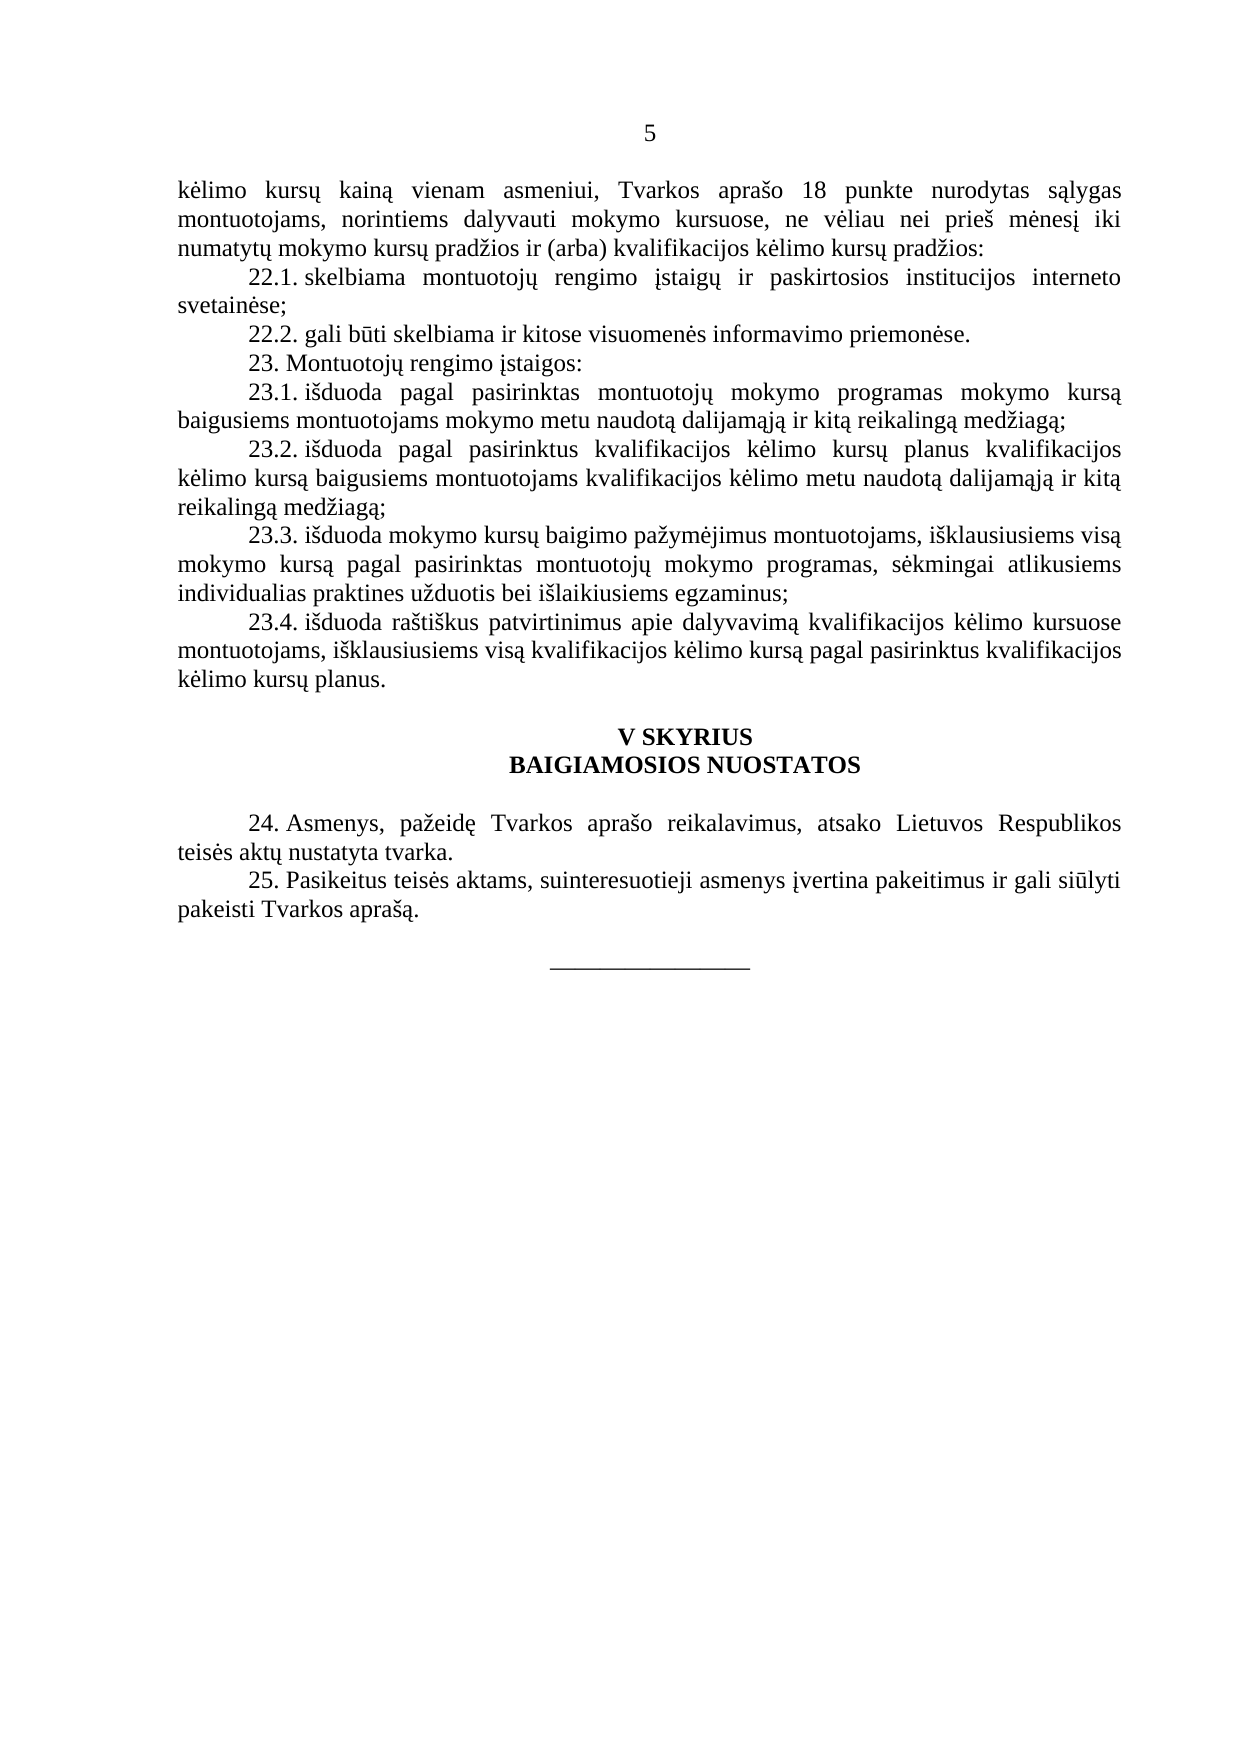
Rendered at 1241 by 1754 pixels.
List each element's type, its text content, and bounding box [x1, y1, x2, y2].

text 22.2. gali būti skelbiama ir kitose visuomenės informavimo priemonėse. [177, 319, 1122, 348]
text 25. Pasikeitus teisės aktams, suinteresuotieji asmenys įvertina pakeitimus ir gali siūlyti pakeisti Tvarkos aprašą. [177, 866, 1122, 923]
text 23.2. išduoda pagal pasirinktus kvalifikacijos kėlimo kursų planus kvalifikacijos kėlimo kursą baigusiems montuotojams kvalifikacijos kėlimo metu naudotą dalijamąją ir kitą reikalingą medžiagą; [177, 434, 1122, 521]
text kėlimo kursų kainą vienam asmeniui, Tvarkos aprašo 18 punkte nurodytas sąlygas montuotojams, norintiems dalyvauti mokymo kursuose, ne vėliau nei prieš mėnesį iki numatytų mokymo kursų pradžios ir (arba) kvalifikacijos kėlimo kursų pradžios: [177, 176, 1122, 262]
text 22.1. skelbiama montuotojų rengimo įstaigų ir paskirtosios institucijos interneto svetainėse; [177, 262, 1122, 319]
text 23. Montuotojų rengimo įstaigos: [177, 348, 1122, 377]
text ———————— [177, 952, 1122, 981]
text Baigiamosios nuostatos [177, 751, 1122, 779]
text 23.4. išduoda raštiškus patvirtinimus apie dalyvavimą kvalifikacijos kėlimo kursuose montuotojams, išklausiusiems visą kvalifikacijos kėlimo kursą pagal pasirinktus kvalifikacijos kėlimo kursų planus. [177, 607, 1122, 693]
text 23.1. išduoda pagal pasirinktas montuotojų mokymo programas mokymo kursą baigusiems montuotojams mokymo metu naudotą dalijamąją ir kitą reikalingą medžiagą; [177, 377, 1122, 434]
text 23.3. išduoda mokymo kursų baigimo pažymėjimus montuotojams, išklausiusiems visą mokymo kursą pagal pasirinktas montuotojų mokymo programas, sėkmingai atlikusiems individualias praktines užduotis bei išlaikiusiems egzaminus; [177, 521, 1122, 607]
text 24. Asmenys, pažeidę Tvarkos aprašo reikalavimus, atsako Lietuvos Respublikos teisės aktų nustatyta tvarka. [177, 808, 1122, 866]
text V skyrius [177, 722, 1122, 751]
